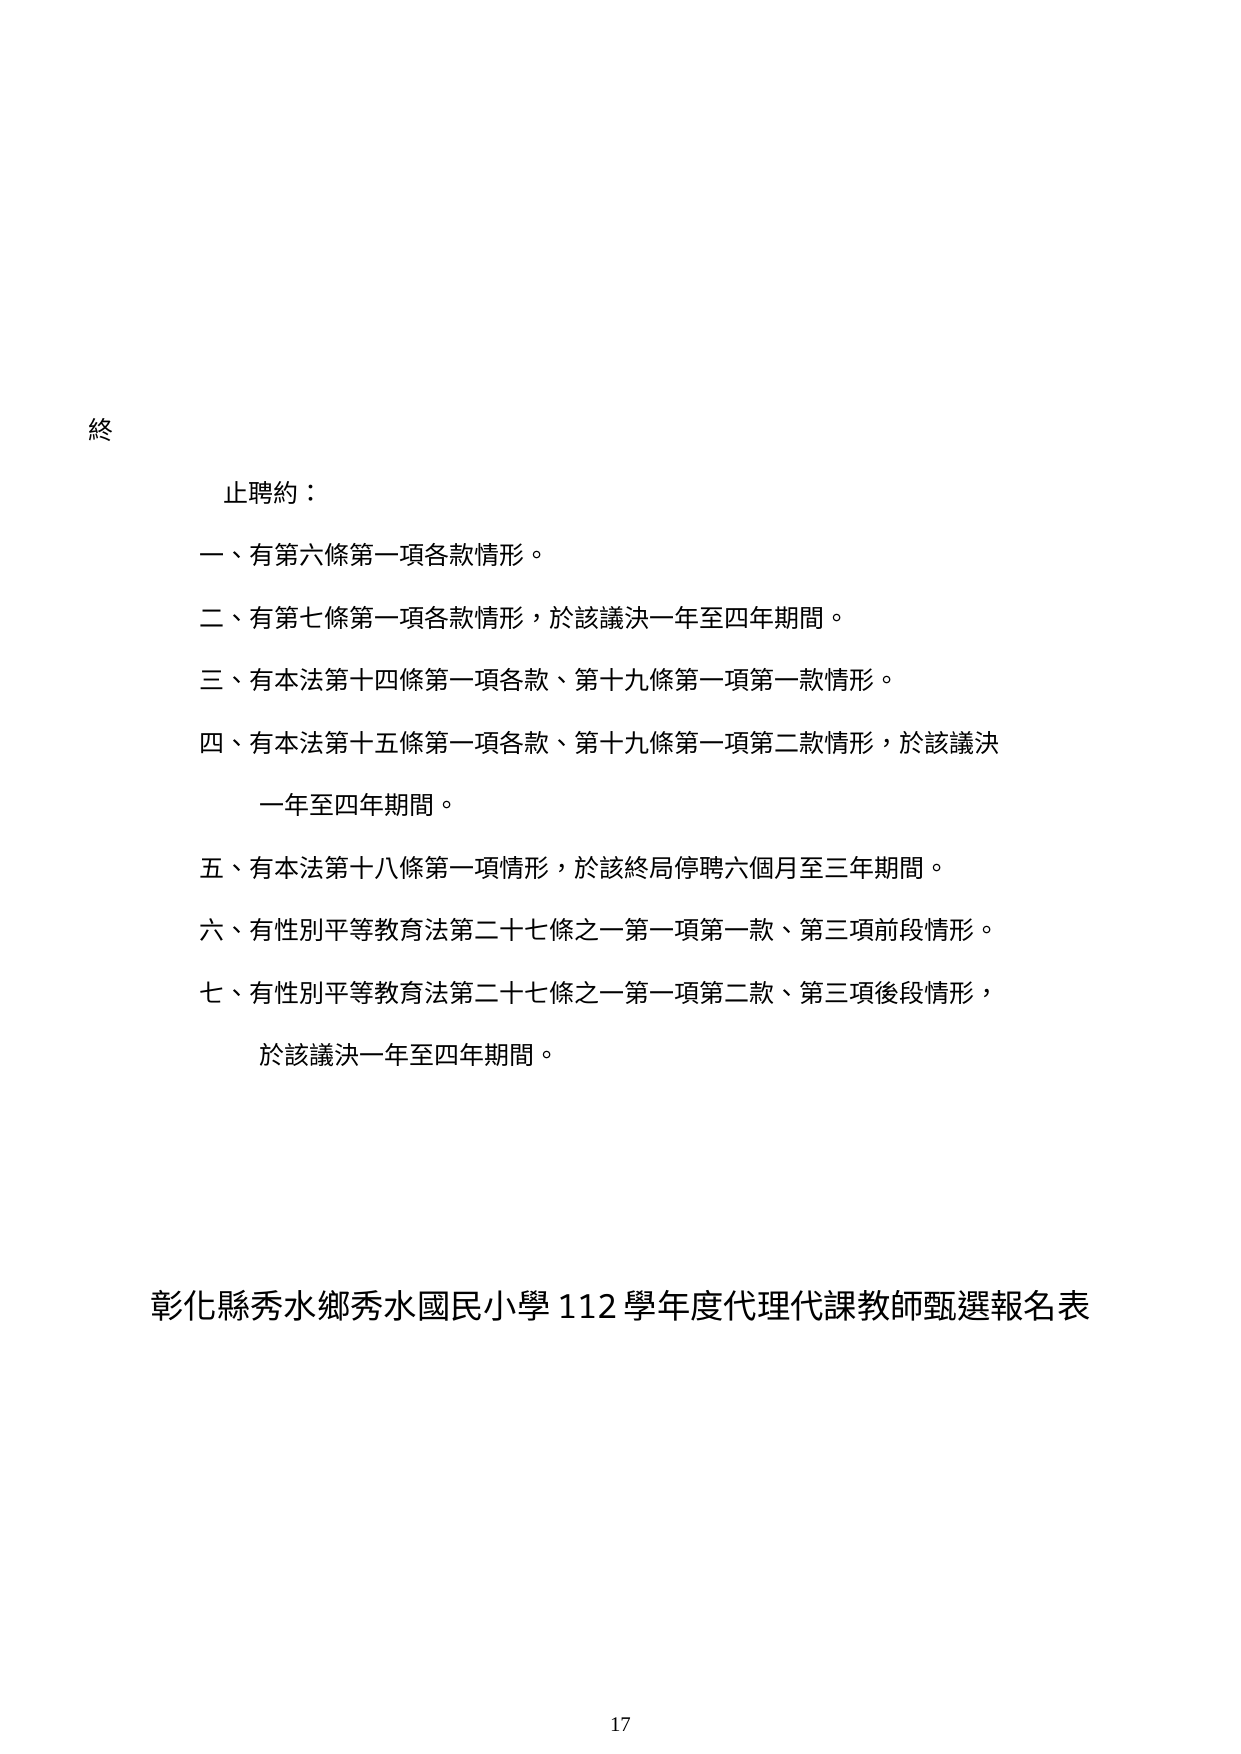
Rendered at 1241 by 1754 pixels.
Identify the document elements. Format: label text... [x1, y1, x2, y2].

text 四、有本法第十五條第一項各款、第十九條第一項第二款情形，於該議決 [89, 700, 1152, 762]
text 三、有本法第十四條第一項各款、第十九條第一項第一款情形。 [89, 637, 1152, 700]
text 二、有第七條第一項各款情形，於該議決一年至四年期間。 [89, 575, 1152, 637]
text 一、有第六條第一項各款情形。 [89, 512, 1152, 575]
text 彰化縣秀水鄉秀水國民小學112學年度代理代課教師甄選報名表 [89, 1262, 1152, 1325]
text 終 [89, 387, 1152, 450]
text 止聘約： [89, 450, 1152, 512]
text 於該議決一年至四年期間。 [89, 1012, 1152, 1075]
text 一年至四年期間。 [89, 762, 1152, 825]
text 七、有性別平等教育法第二十七條之一第一項第二款、第三項後段情形， [89, 950, 1152, 1012]
text 六、有性別平等教育法第二十七條之一第一項第一款、第三項前段情形。 [89, 887, 1152, 950]
text 五、有本法第十八條第一項情形，於該終局停聘六個月至三年期間。 [89, 825, 1152, 887]
